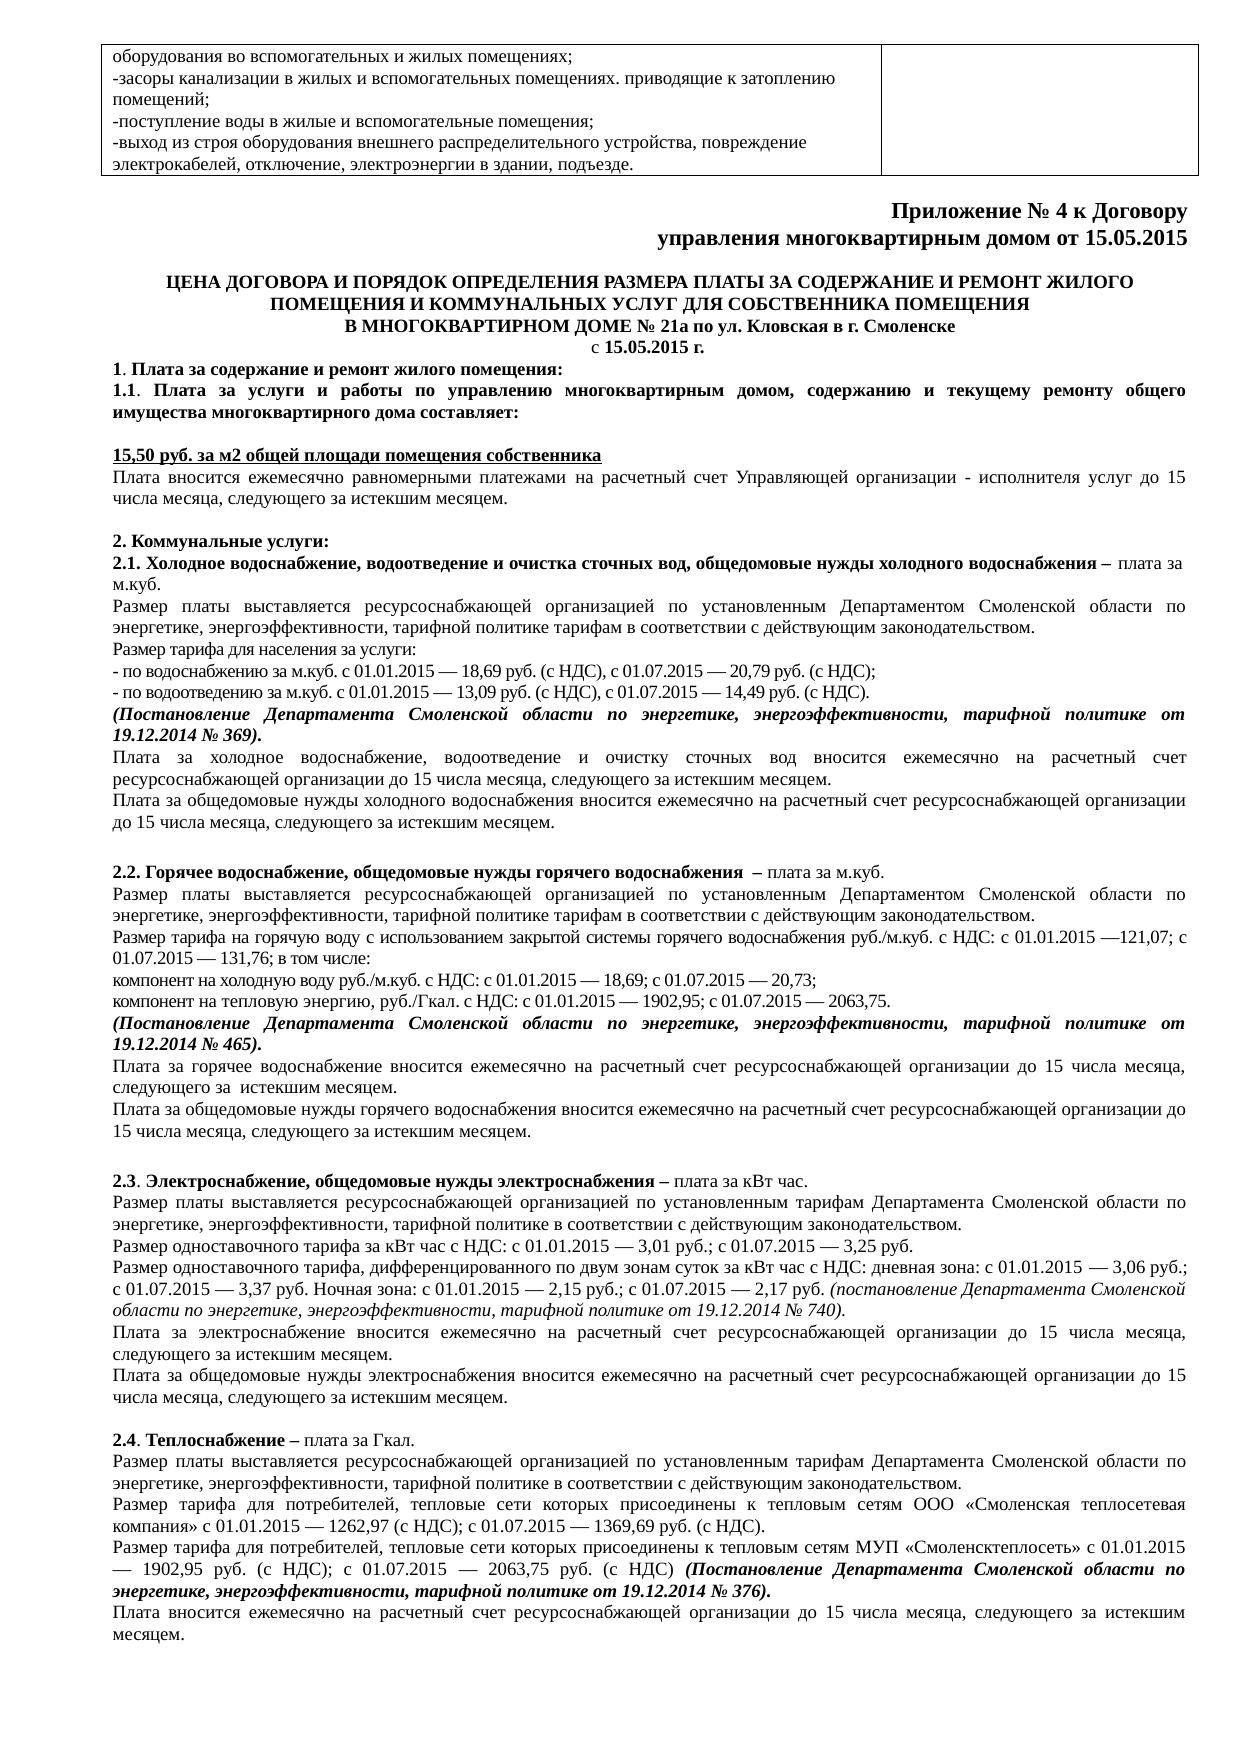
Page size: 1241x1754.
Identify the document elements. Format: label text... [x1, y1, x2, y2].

text с 15.05.2015 г. [112, 336, 1188, 358]
text (Постановление Департамента Смоленской области по энергетике, энергоэффективности, тарифной политике от 19.12.2014 № 369). [112, 703, 1188, 746]
text Приложение № 4 к Договору [112, 197, 1188, 223]
table_cell оборудования во вспомогательных и жилых помещениях; -засоры канализации в жилых и вспомогательных помещениях. приводящие к затоплению помещений; -поступление воды в жилые и вспомогательные помещения; -выход из строя оборудования внешнего распределительного устройства, повреждение электрокабелей, отключение, электроэнергии в здании, подъезде. [102, 45, 881, 174]
text 2.2. Горячее водоснабжение, общедомовые нужды горячего водоснабжения – плата за м.куб. [112, 861, 1188, 882]
text компонент на холодную воду руб./м.куб. с НДС: с 01.01.2015 — 18,69; с 01.07.2015 — 20,73; [112, 969, 1188, 990]
text - по водоотведению за м.куб. с 01.01.2015 — 13,09 руб. (с НДС), с 01.07.2015 — 14,49 руб. (с НДС). [112, 681, 1188, 703]
text компонент на тепловую энергию, руб./Гкал. с НДС: с 01.01.2015 — 1902,95; с 01.07.2015 — 2063,75. [112, 990, 1188, 1012]
text Плата за электроснабжение вносится ежемесячно на расчетный счет ресурсоснабжающей организации до 15 числа месяца, следующего за истекшим месяцем. [112, 1321, 1188, 1364]
text Плата за холодное водоснабжение, водоотведение и очистку сточных вод вносится ежемесячно на расчетный счет ресурсоснабжающей организации до 15 числа месяца, следующего за истекшим месяцем. [112, 746, 1188, 789]
text Плата вносится ежемесячно на расчетный счет ресурсоснабжающей организации до 15 числа месяца, следующего за истекшим месяцем. [112, 1601, 1188, 1644]
text Плата за общедомовые нужды горячего водоснабжения вносится ежемесячно на расчетный счет ресурсоснабжающей организации до 15 числа месяца, следующего за истекшим месяцем. [112, 1098, 1188, 1141]
text 2. Коммунальные услуги: [112, 530, 1188, 552]
text Плата за общедомовые нужды холодного водоснабжения вносится ежемесячно на расчетный счет ресурсоснабжающей организации до 15 числа месяца, следующего за истекшим месяцем. [112, 789, 1188, 832]
text 1. Плата за содержание и ремонт жилого помещения: [112, 358, 1188, 379]
text 2.4. Теплоснабжение – плата за Гкал. [112, 1429, 1188, 1450]
text Размер платы выставляется ресурсоснабжающей организацией по установленным Департаментом Смоленской области по энергетике, энергоэффективности, тарифной политике тарифам в соответствии с действующим законодательством. [112, 595, 1188, 638]
text В МНОГОКВАРТИРНОМ ДОМЕ № 21а по ул. Кловская в г. Смоленске [112, 314, 1188, 336]
text - по водоснабжению за м.куб. с 01.01.2015 — 18,69 руб. (с НДС), с 01.07.2015 — 20,79 руб. (с НДС); [112, 659, 1188, 681]
text Размер тарифа на горячую воду с использованием закрытой системы горячего водоснабжения руб./м.куб. с НДС: с 01.01.2015 —121,07; с 01.07.2015 — 131,76; в том числе: [112, 926, 1188, 969]
text Плата за горячее водоснабжение вносится ежемесячно на расчетный счет ресурсоснабжающей организации до 15 числа месяца, следующего за истекшим месяцем. [112, 1055, 1188, 1098]
text Размер тарифа для потребителей, тепловые сети которых присоединены к тепловым сетям МУП «Смоленсктеплосеть» с 01.01.2015 — 1902,95 руб. (с НДС); с 01.07.2015 — 2063,75 руб. (с НДС) (Постановление Департамента Смоленской области по энергетике, энергоэффективности, тарифной политике от 19.12.2014 № 376). [112, 1536, 1188, 1601]
text Размер платы выставляется ресурсоснабжающей организацией по установленным тарифам Департамента Смоленской области по энергетике, энергоэффективности, тарифной политике в соответствии с действующим законодательством. [112, 1450, 1188, 1493]
text Размер одноставочного тарифа, дифференцированного по двум зонам суток за кВт час с НДС: дневная зона: с 01.01.2015 — 3,06 руб.; с 01.07.2015 — 3,37 руб. Ночная зона: с 01.01.2015 — 2,15 руб.; с 01.07.2015 — 2,17 руб. (постановление Департамента Смоленской области по энергетике, энергоэффективности, тарифной политике от 19.12.2014 № 740). [112, 1256, 1188, 1321]
text 2.1. Холодное водоснабжение, водоотведение и очистка сточных вод, общедомовые нужды холодного водоснабжения – плата за м.куб. [112, 552, 1188, 595]
text 1.1. Плата за услуги и работы по управлению многоквартирным домом, содержанию и текущему ремонту общего имущества многоквартирного дома составляет: [112, 379, 1188, 422]
text управления многоквартирным домом от 15.05.2015 [112, 223, 1188, 250]
text Плата за общедомовые нужды электроснабжения вносится ежемесячно на расчетный счет ресурсоснабжающей организации до 15 числа месяца, следующего за истекшим месяцем. [112, 1364, 1188, 1407]
text ЦЕНА ДОГОВОРА И ПОРЯДОК ОПРЕДЕЛЕНИЯ РАЗМЕРА ПЛАТЫ ЗА СОДЕРЖАНИЕ И РЕМОНТ ЖИЛОГО ПОМЕЩЕНИЯ И КОММУНАЛЬНЫХ УСЛУГ ДЛЯ СОБСТВЕННИКА ПОМЕЩЕНИЯ [112, 271, 1188, 314]
text Размер платы выставляется ресурсоснабжающей организацией по установленным тарифам Департамента Смоленской области по энергетике, энергоэффективности, тарифной политике в соответствии с действующим законодательством. [112, 1191, 1188, 1234]
text Размер одноставочного тарифа за кВт час с НДС: с 01.01.2015 — 3,01 руб.; с 01.07.2015 — 3,25 руб. [112, 1234, 1188, 1256]
text Размер платы выставляется ресурсоснабжающей организацией по установленным Департаментом Смоленской области по энергетике, энергоэффективности, тарифной политике тарифам в соответствии с действующим законодательством. [112, 882, 1188, 926]
text 2.3. Электроснабжение, общедомовые нужды электроснабжения – плата за кВт час. [112, 1170, 1188, 1191]
text Размер тарифа для населения за услуги: [112, 638, 1188, 659]
text (Постановление Департамента Смоленской области по энергетике, энергоэффективности, тарифной политике от 19.12.2014 № 465). [112, 1012, 1188, 1055]
text Плата вносится ежемесячно равномерными платежами на расчетный счет Управляющей организации - исполнителя услуг до 15 числа месяца, следующего за истекшим месяцем. [112, 466, 1188, 509]
text Размер тарифа для потребителей, тепловые сети которых присоединены к тепловым сетям ООО «Смоленская теплосетевая компания» с 01.01.2015 — 1262,97 (с НДС); с 01.07.2015 — 1369,69 руб. (с НДС). [112, 1493, 1188, 1536]
text 15,50 руб. за м2 общей площади помещения собственника [112, 444, 1236, 466]
table_cell [882, 45, 1198, 174]
